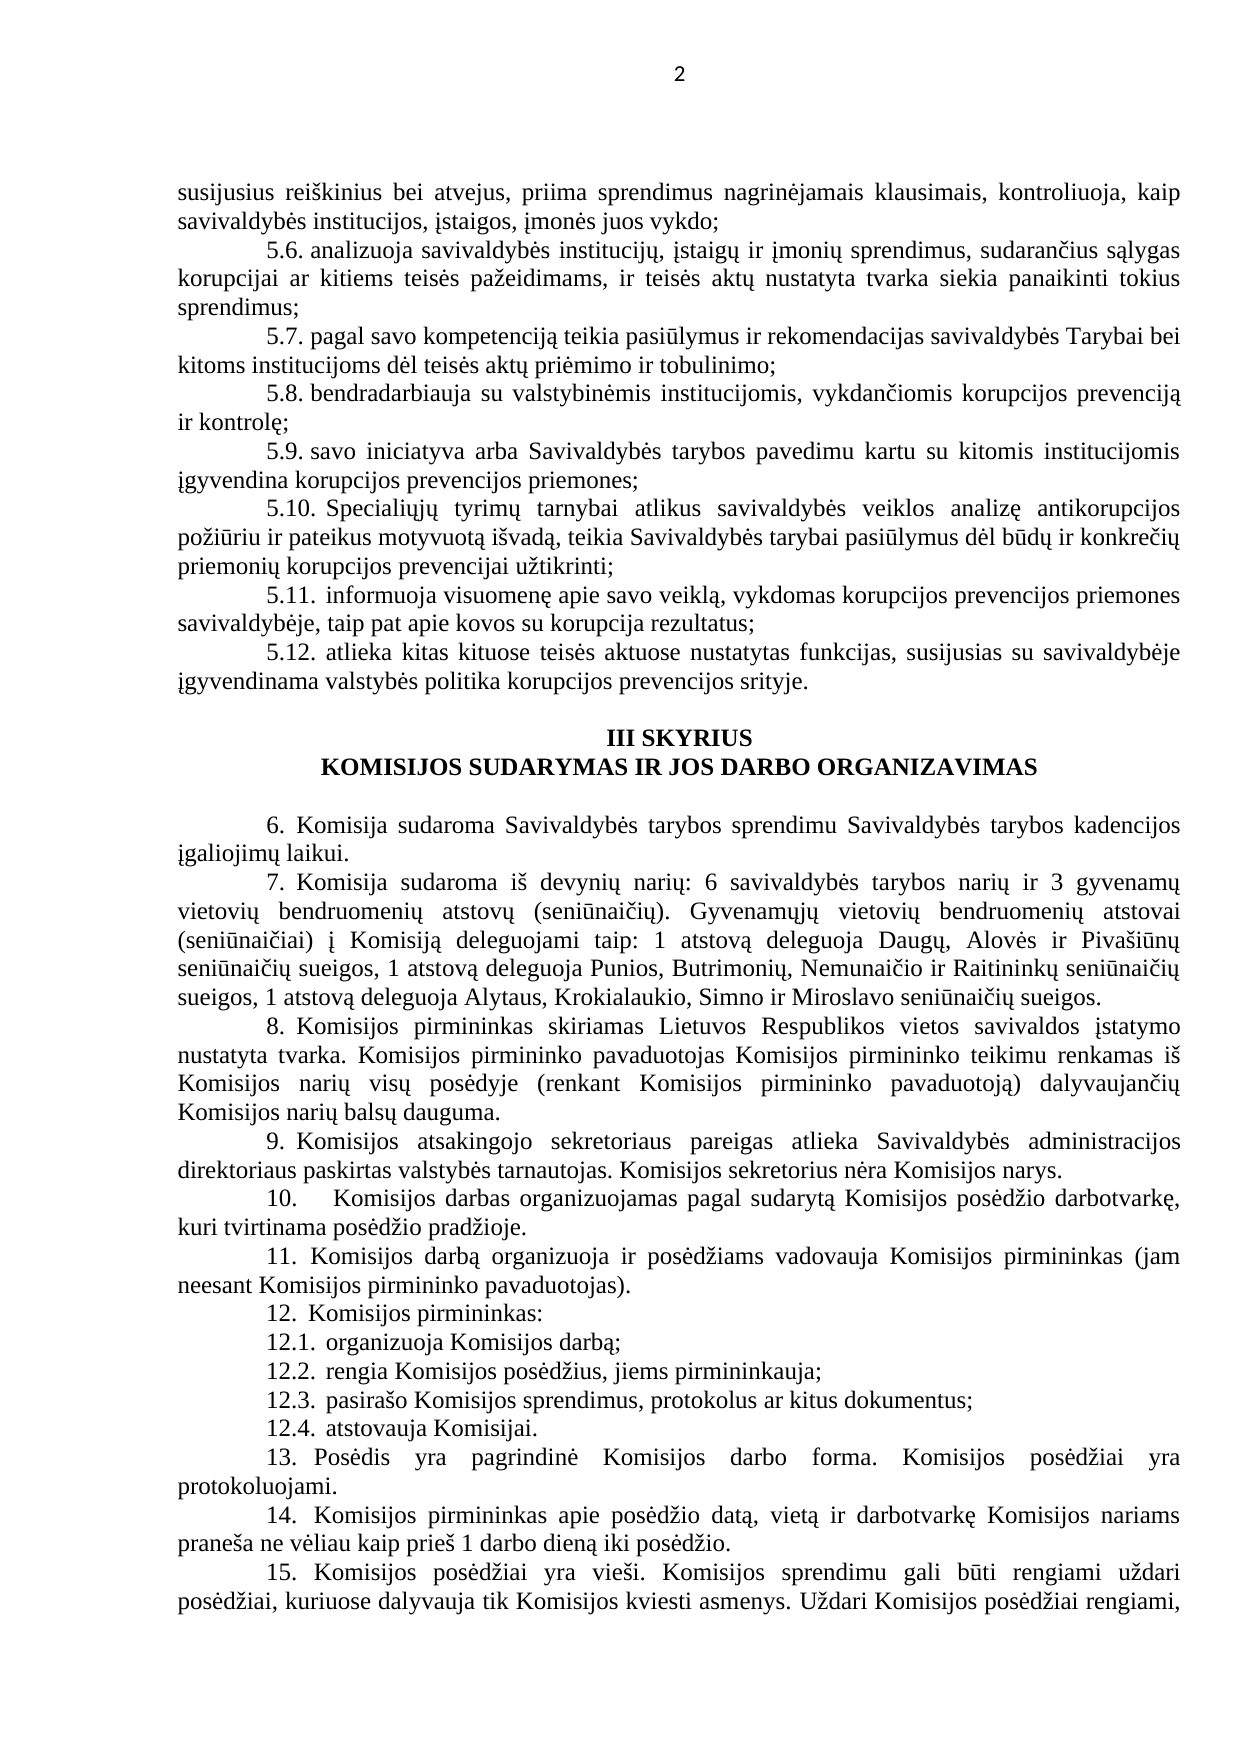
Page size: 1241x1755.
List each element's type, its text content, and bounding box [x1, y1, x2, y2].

text 5.12. atlieka kitas kituose teisės aktuose nustatytas funkcijas, susijusias su savivaldybėje įgyvendinama valstybės politika korupcijos prevencijos srityje. [177, 637, 1181, 695]
text 5.11. informuoja visuomenę apie savo veiklą, vykdomas korupcijos prevencijos priemones savivaldybėje, taip pat apie kovos su korupcija rezultatus; [177, 580, 1181, 637]
text 12. Komisijos pirmininkas: [177, 1298, 1181, 1327]
text 10. Komisijos darbas organizuojamas pagal sudarytą Komisijos posėdžio darbotvarkę, kuri tvirtinama posėdžio pradžioje. [177, 1183, 1181, 1241]
text 7. Komisija sudaroma iš devynių narių: 6 savivaldybės tarybos narių ir 3 gyvenamų vietovių bendruomenių atstovų (seniūnaičių). Gyvenamųjų vietovių bendruomenių atstovai (seniūnaičiai) į Komisiją deleguojami taip: 1 atstovą deleguoja Daugų, Alovės ir Pivašiūnų seniūnaičių sueigos, 1 atstovą deleguoja Punios, Butrimonių, Nemunaičio ir Raitininkų seniūnaičių sueigos, 1 atstovą deleguoja Alytaus, Krokialaukio, Simno ir Miroslavo seniūnaičių sueigos. [177, 867, 1181, 1011]
text 12.3. pasirašo Komisijos sprendimus, protokolus ar kitus dokumentus; [177, 1385, 1181, 1413]
text 5.7. pagal savo kompetenciją teikia pasiūlymus ir rekomendacijas savivaldybės Tarybai bei kitoms institucijoms dėl teisės aktų priėmimo ir tobulinimo; [177, 321, 1181, 378]
text 11. Komisijos darbą organizuoja ir posėdžiams vadovauja Komisijos pirmininkas (jam neesant Komisijos pirmininko pavaduotojas). [177, 1241, 1181, 1298]
text 6. Komisija sudaroma Savivaldybės tarybos sprendimu Savivaldybės tarybos kadencijos įgaliojimų laikui. [177, 810, 1181, 867]
text 9. Komisijos atsakingojo sekretoriaus pareigas atlieka Savivaldybės administracijos direktoriaus paskirtas valstybės tarnautojas. Komisijos sekretorius nėra Komisijos narys. [177, 1126, 1181, 1183]
text susijusius reiškinius bei atvejus, priima sprendimus nagrinėjamais klausimais, kontroliuoja, kaip savivaldybės institucijos, įstaigos, įmonės juos vykdo; [177, 177, 1181, 235]
text 12.1. organizuoja Komisijos darbą; [177, 1327, 1181, 1356]
text III SKYRIUS [177, 723, 1181, 752]
text 8. Komisijos pirmininkas skiriamas Lietuvos Respublikos vietos savivaldos įstatymo nustatyta tvarka. Komisijos pirmininko pavaduotojas Komisijos pirmininko teikimu renkamas iš Komisijos narių visų posėdyje (renkant Komisijos pirmininko pavaduotoją) dalyvaujančių Komisijos narių balsų dauguma. [177, 1011, 1181, 1126]
text 5.6. analizuoja savivaldybės institucijų, įstaigų ir įmonių sprendimus, sudarančius sąlygas korupcijai ar kitiems teisės pažeidimams, ir teisės aktų nustatyta tvarka siekia panaikinti tokius sprendimus; [177, 235, 1181, 321]
text 14. Komisijos pirmininkas apie posėdžio datą, vietą ir darbotvarkę Komisijos nariams praneša ne vėliau kaip prieš 1 darbo dieną iki posėdžio. [177, 1500, 1181, 1557]
text 13. Posėdis yra pagrindinė Komisijos darbo forma. Komisijos posėdžiai yra protokoluojami. [177, 1442, 1181, 1500]
text 5.9. savo iniciatyva arba Savivaldybės tarybos pavedimu kartu su kitomis institucijomis įgyvendina korupcijos prevencijos priemones; [177, 436, 1181, 493]
text KOMISIJOS SUDARYMAS IR JOS DARBO ORGANIZAVIMAS [177, 752, 1181, 781]
text 15. Komisijos posėdžiai yra vieši. Komisijos sprendimu gali būti rengiami uždari posėdžiai, kuriuose dalyvauja tik Komisijos kviesti asmenys. Uždari Komisijos posėdžiai rengiami, [177, 1557, 1181, 1615]
text 12.4. atstovauja Komisijai. [177, 1413, 1181, 1442]
text 5.10. Specialiųjų tyrimų tarnybai atlikus savivaldybės veiklos analizę antikorupcijos požiūriu ir pateikus motyvuotą išvadą, teikia Savivaldybės tarybai pasiūlymus dėl būdų ir konkrečių priemonių korupcijos prevencijai užtikrinti; [177, 493, 1181, 580]
text 12.2. rengia Komisijos posėdžius, jiems pirmininkauja; [177, 1356, 1181, 1385]
text 5.8. bendradarbiauja su valstybinėmis institucijomis, vykdančiomis korupcijos prevenciją ir kontrolę; [177, 378, 1181, 436]
